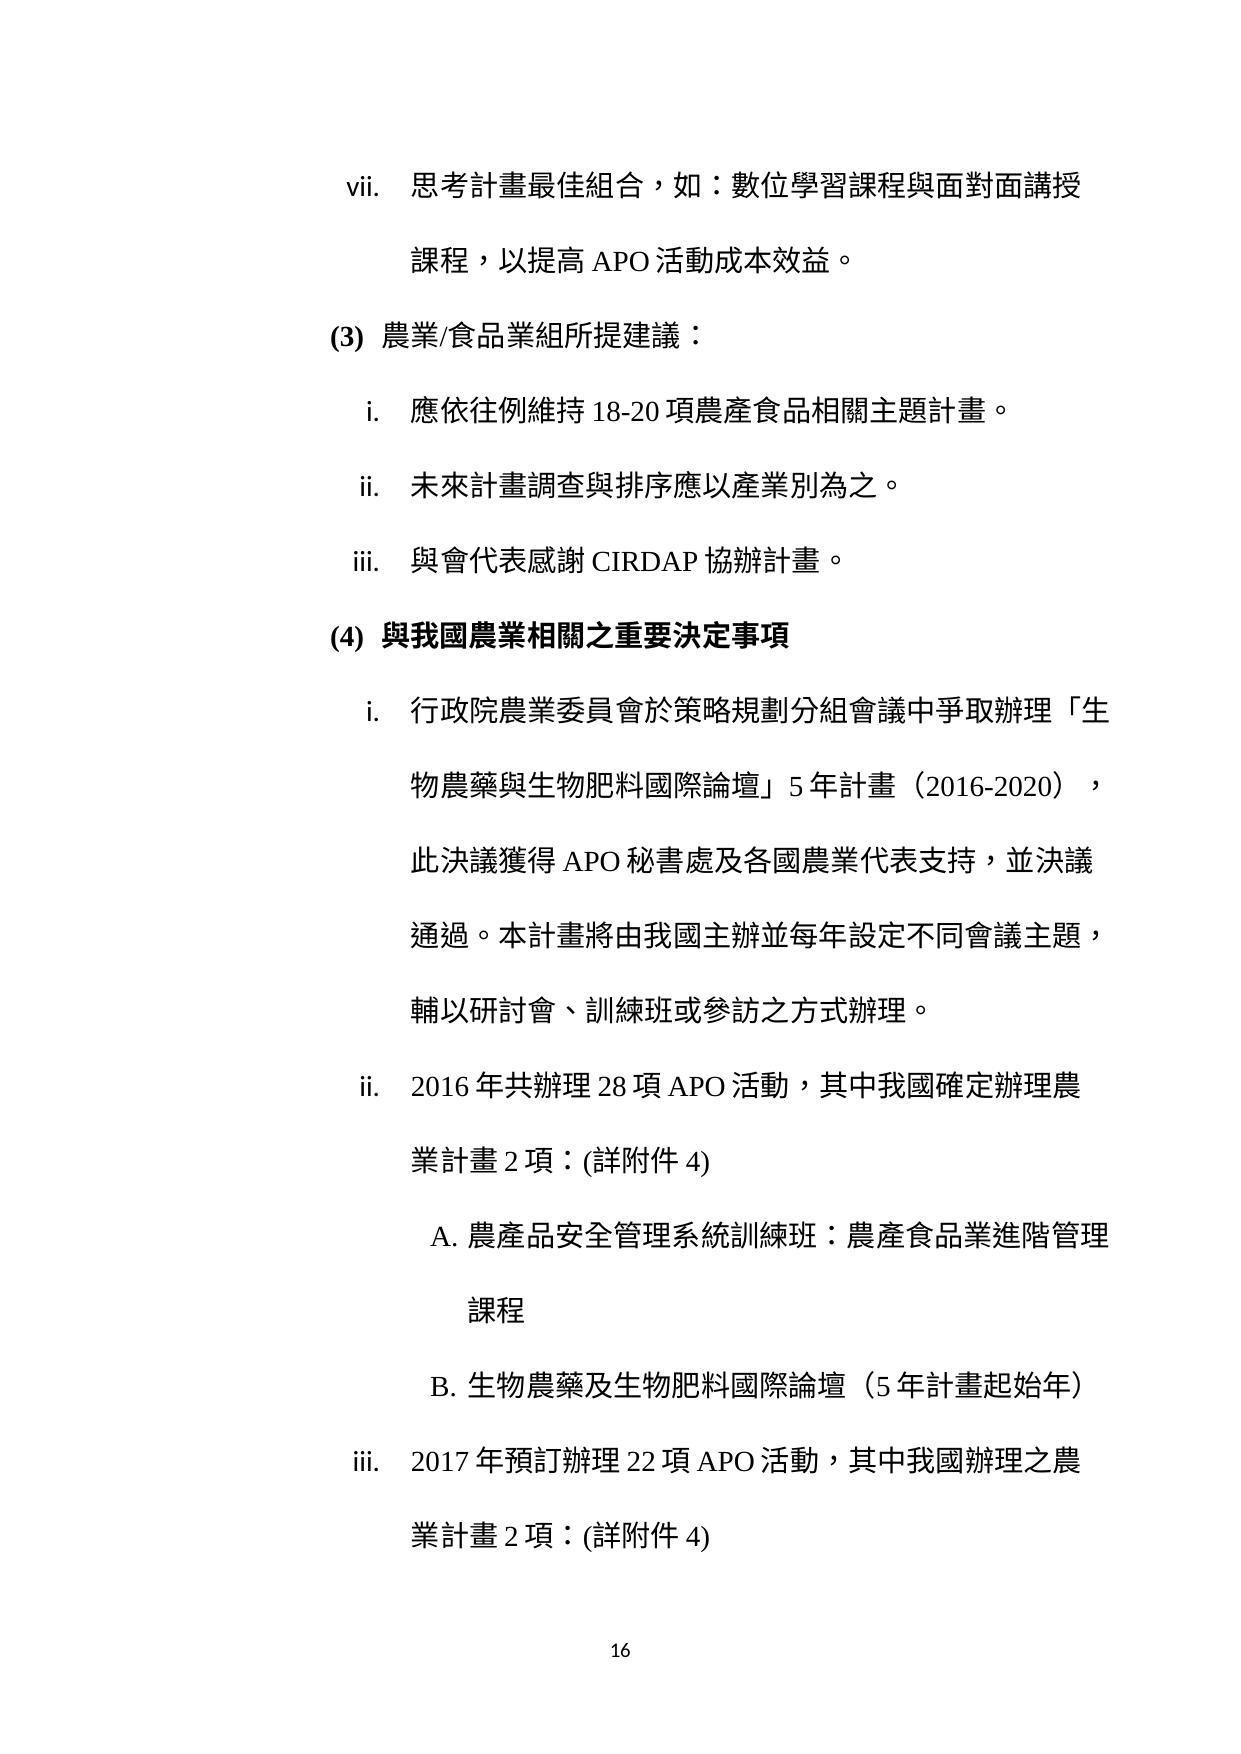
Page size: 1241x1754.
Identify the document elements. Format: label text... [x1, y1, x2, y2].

subtitle 2017年預訂辦理22項APO活動，其中我國辦理之農業計畫2項：(詳附件4) [380, 1421, 1110, 1571]
subtitle 農產品安全管理系統訓練班：農產食品業進階管理課程 [430, 1196, 1110, 1346]
subtitle 行政院農業委員會於策略規劃分組會議中爭取辦理「生物農藥與生物肥料國際論壇」5年計畫（2016-2020），此決議獲得APO秘書處及各國農業代表支持，並決議通過。本計畫將由我國主辦並每年設定不同會議主題，輔以研討會、訓練班或參訪之方式辦理。 [380, 671, 1110, 1046]
subtitle 思考計畫最佳組合，如：數位學習課程與面對面講授課程，以提高APO活動成本效益。 [380, 146, 1110, 296]
subtitle 農業/食品業組所提建議： [330, 296, 1110, 371]
subtitle 與會代表感謝CIRDAP協辦計畫。 [380, 521, 1110, 596]
subtitle 2016年共辦理28項APO活動，其中我國確定辦理農業計畫2項：(詳附件4) [380, 1046, 1110, 1196]
subtitle 應依往例維持18-20項農產食品相關主題計畫。 [380, 371, 1110, 446]
subtitle 生物農藥及生物肥料國際論壇（5年計畫起始年） [430, 1346, 1110, 1421]
subtitle 與我國農業相關之重要決定事項 [330, 596, 1110, 671]
subtitle 未來計畫調查與排序應以產業別為之。 [380, 446, 1110, 521]
